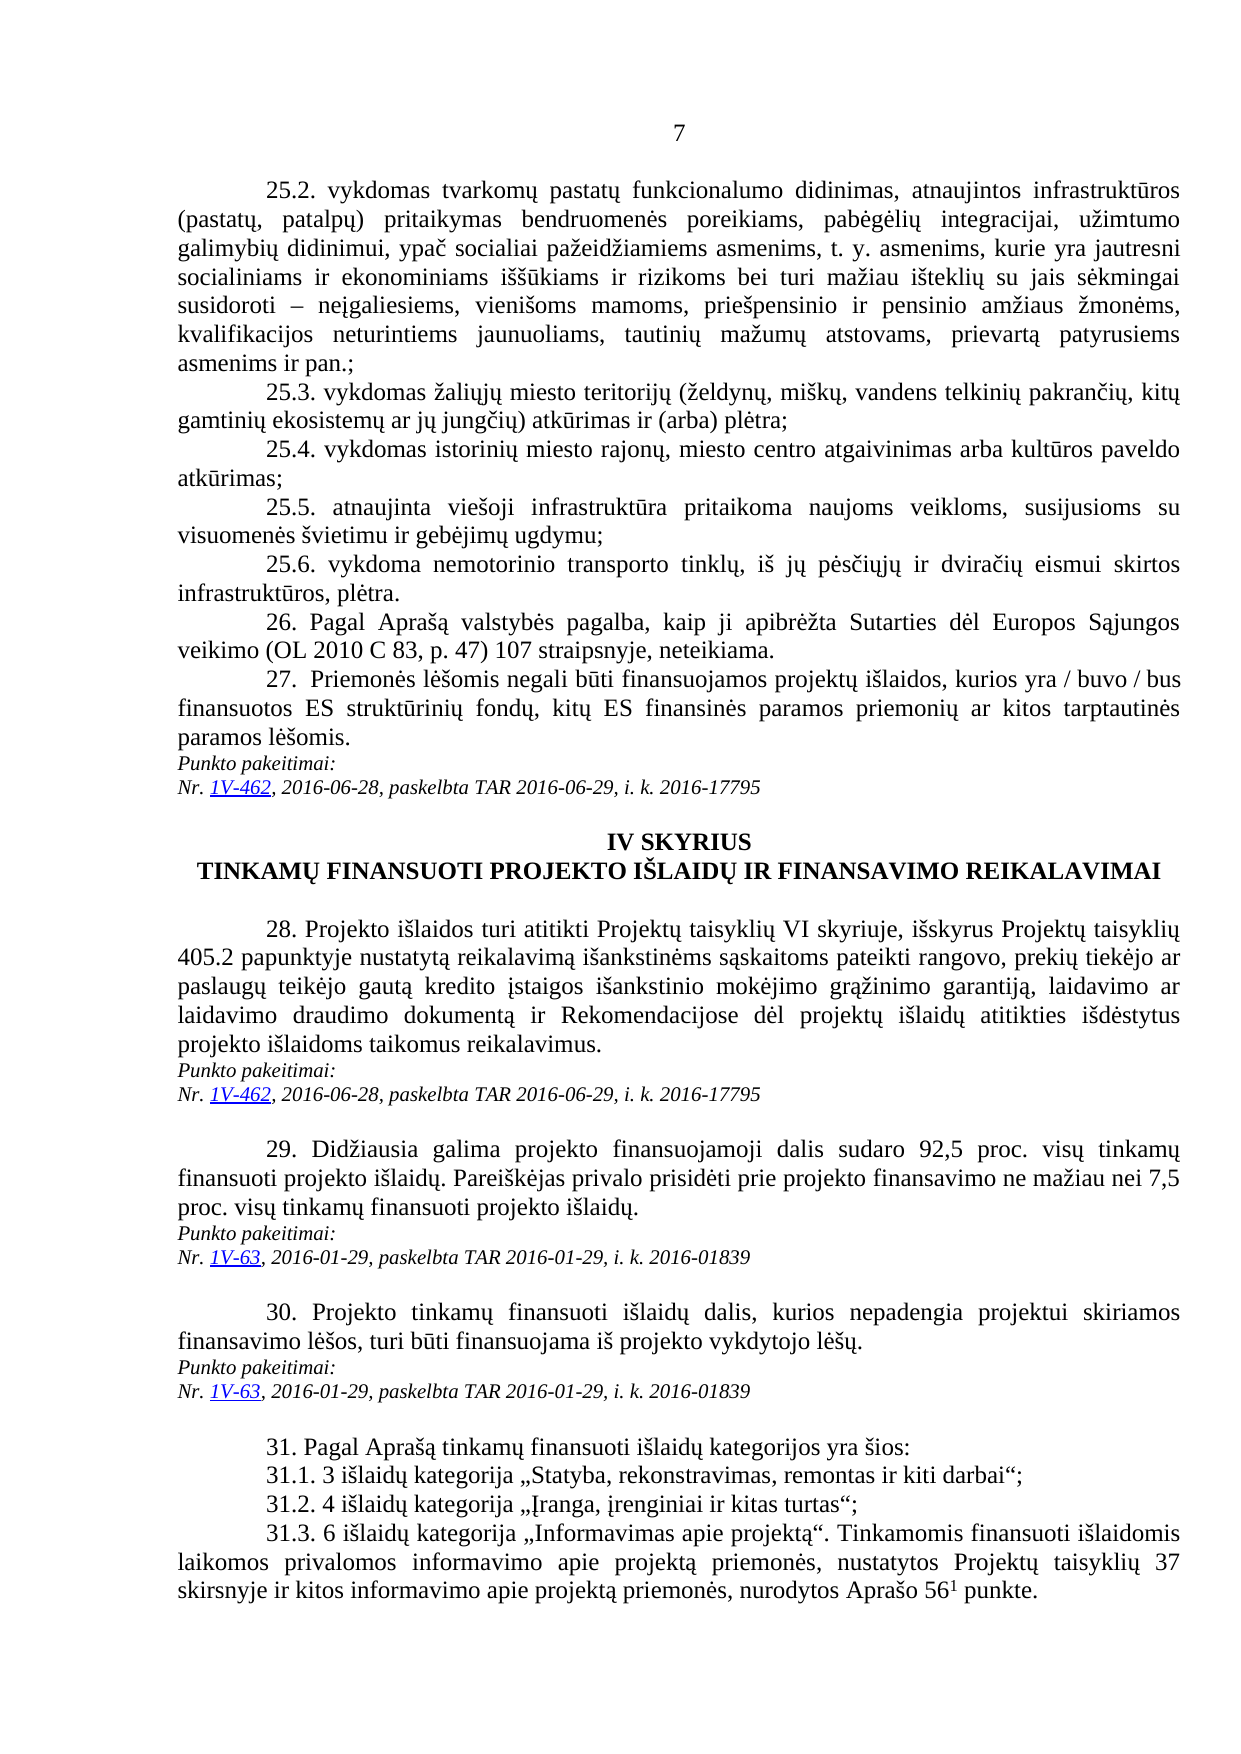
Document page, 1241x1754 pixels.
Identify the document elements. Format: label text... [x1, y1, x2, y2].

text 29. Didžiausia galima projekto finansuojamoji dalis sudaro 92,5 proc. visų tinkamų finansuoti projekto išlaidų. Pareiškėjas privalo prisidėti prie projekto finansavimo ne mažiau nei 7,5 proc. visų tinkamų finansuoti projekto išlaidų. [177, 1134, 1181, 1221]
text 25.4. vykdomas istorinių miesto rajonų, miesto centro atgaivinimas arba kultūros paveldo atkūrimas; [177, 434, 1181, 492]
text 31.2. 4 išlaidų kategorija „Įranga, įrenginiai ir kitas turtas“; [177, 1489, 1181, 1518]
text Nr. 1V-462, 2016-06-28, paskelbta TAR 2016-06-29, i. k. 2016-17795 [177, 775, 1181, 799]
text IV SKYRIUS [177, 827, 1181, 856]
text Nr. 1V-462, 2016-06-28, paskelbta TAR 2016-06-29, i. k. 2016-17795 [177, 1082, 1181, 1106]
text 31.3. 6 išlaidų kategorija „Informavimas apie projektą“. Tinkamomis finansuoti išlaidomis laikomos privalomos informavimo apie projektą priemonės, nustatytos Projektų taisyklių 37 skirsnyje ir kitos informavimo apie projektą priemonės, nurodytos Aprašo 561 punkte. [177, 1518, 1181, 1604]
text Nr. 1V-63, 2016-01-29, paskelbta TAR 2016-01-29, i. k. 2016-01839 [177, 1379, 1181, 1403]
text 30. Projekto tinkamų finansuoti išlaidų dalis, kurios nepadengia projektui skiriamos finansavimo lėšos, turi būti finansuojama iš projekto vykdytojo lėšų. [177, 1297, 1181, 1355]
text 31.1. 3 išlaidų kategorija „Statyba, rekonstravimas, remontas ir kiti darbai“; [177, 1461, 1181, 1489]
text 25.5. atnaujinta viešoji infrastruktūra pritaikoma naujoms veikloms, susijusioms su visuomenės švietimu ir gebėjimų ugdymu; [177, 492, 1181, 549]
text 26. Pagal Aprašą valstybės pagalba, kaip ji apibrėžta Sutarties dėl Europos Sąjungos veikimo (OL 2010 C 83, p. 47) 107 straipsnyje, neteikiama. [177, 607, 1181, 664]
text Punkto pakeitimai: [177, 1221, 1181, 1245]
text Punkto pakeitimai: [177, 1057, 1181, 1082]
text 31. Pagal Aprašą tinkamų finansuoti išlaidų kategorijos yra šios: [177, 1432, 1181, 1461]
text Punkto pakeitimai: [177, 751, 1181, 775]
text 25.6. vykdoma nemotorinio transporto tinklų, iš jų pėsčiųjų ir dviračių eismui skirtos infrastruktūros, plėtra. [177, 549, 1181, 607]
text TINKAMŲ FINANSUOTI PROJEKTO IŠLAIDŲ IR FINANSAVIMO REIKALAVIMAI [177, 856, 1181, 885]
text 28. Projekto išlaidos turi atitikti Projektų taisyklių VI skyriuje, išskyrus Projektų taisyklių 405.2 papunktyje nustatytą reikalavimą išankstinėms sąskaitoms pateikti rangovo, prekių tiekėjo ar paslaugų teikėjo gautą kredito įstaigos išankstinio mokėjimo grąžinimo garantiją, laidavimo ar laidavimo draudimo dokumentą ir Rekomendacijose dėl projektų išlaidų atitikties išdėstytus projekto išlaidoms taikomus reikalavimus. [177, 914, 1181, 1057]
text 25.2. vykdomas tvarkomų pastatų funkcionalumo didinimas, atnaujintos infrastruktūros (pastatų, patalpų) pritaikymas bendruomenės poreikiams, pabėgėlių integracijai, užimtumo galimybių didinimui, ypač socialiai pažeidžiamiems asmenims, t. y. asmenims, kurie yra jautresni socialiniams ir ekonominiams iššūkiams ir rizikoms bei turi mažiau išteklių su jais sėkmingai susidoroti – neįgaliesiems, vienišoms mamoms, priešpensinio ir pensinio amžiaus žmonėms, kvalifikacijos neturintiems jaunuoliams, tautinių mažumų atstovams, prievartą patyrusiems asmenims ir pan.; [177, 176, 1181, 377]
text 25.3. vykdomas žaliųjų miesto teritorijų (želdynų, miškų, vandens telkinių pakrančių, kitų gamtinių ekosistemų ar jų jungčių) atkūrimas ir (arba) plėtra; [177, 377, 1181, 434]
text 27. Priemonės lėšomis negali būti finansuojamos projektų išlaidos, kurios yra / buvo / bus finansuotos ES struktūrinių fondų, kitų ES finansinės paramos priemonių ar kitos tarptautinės paramos lėšomis. [177, 664, 1181, 751]
text Punkto pakeitimai: [177, 1355, 1181, 1379]
text Nr. 1V-63, 2016-01-29, paskelbta TAR 2016-01-29, i. k. 2016-01839 [177, 1245, 1181, 1269]
